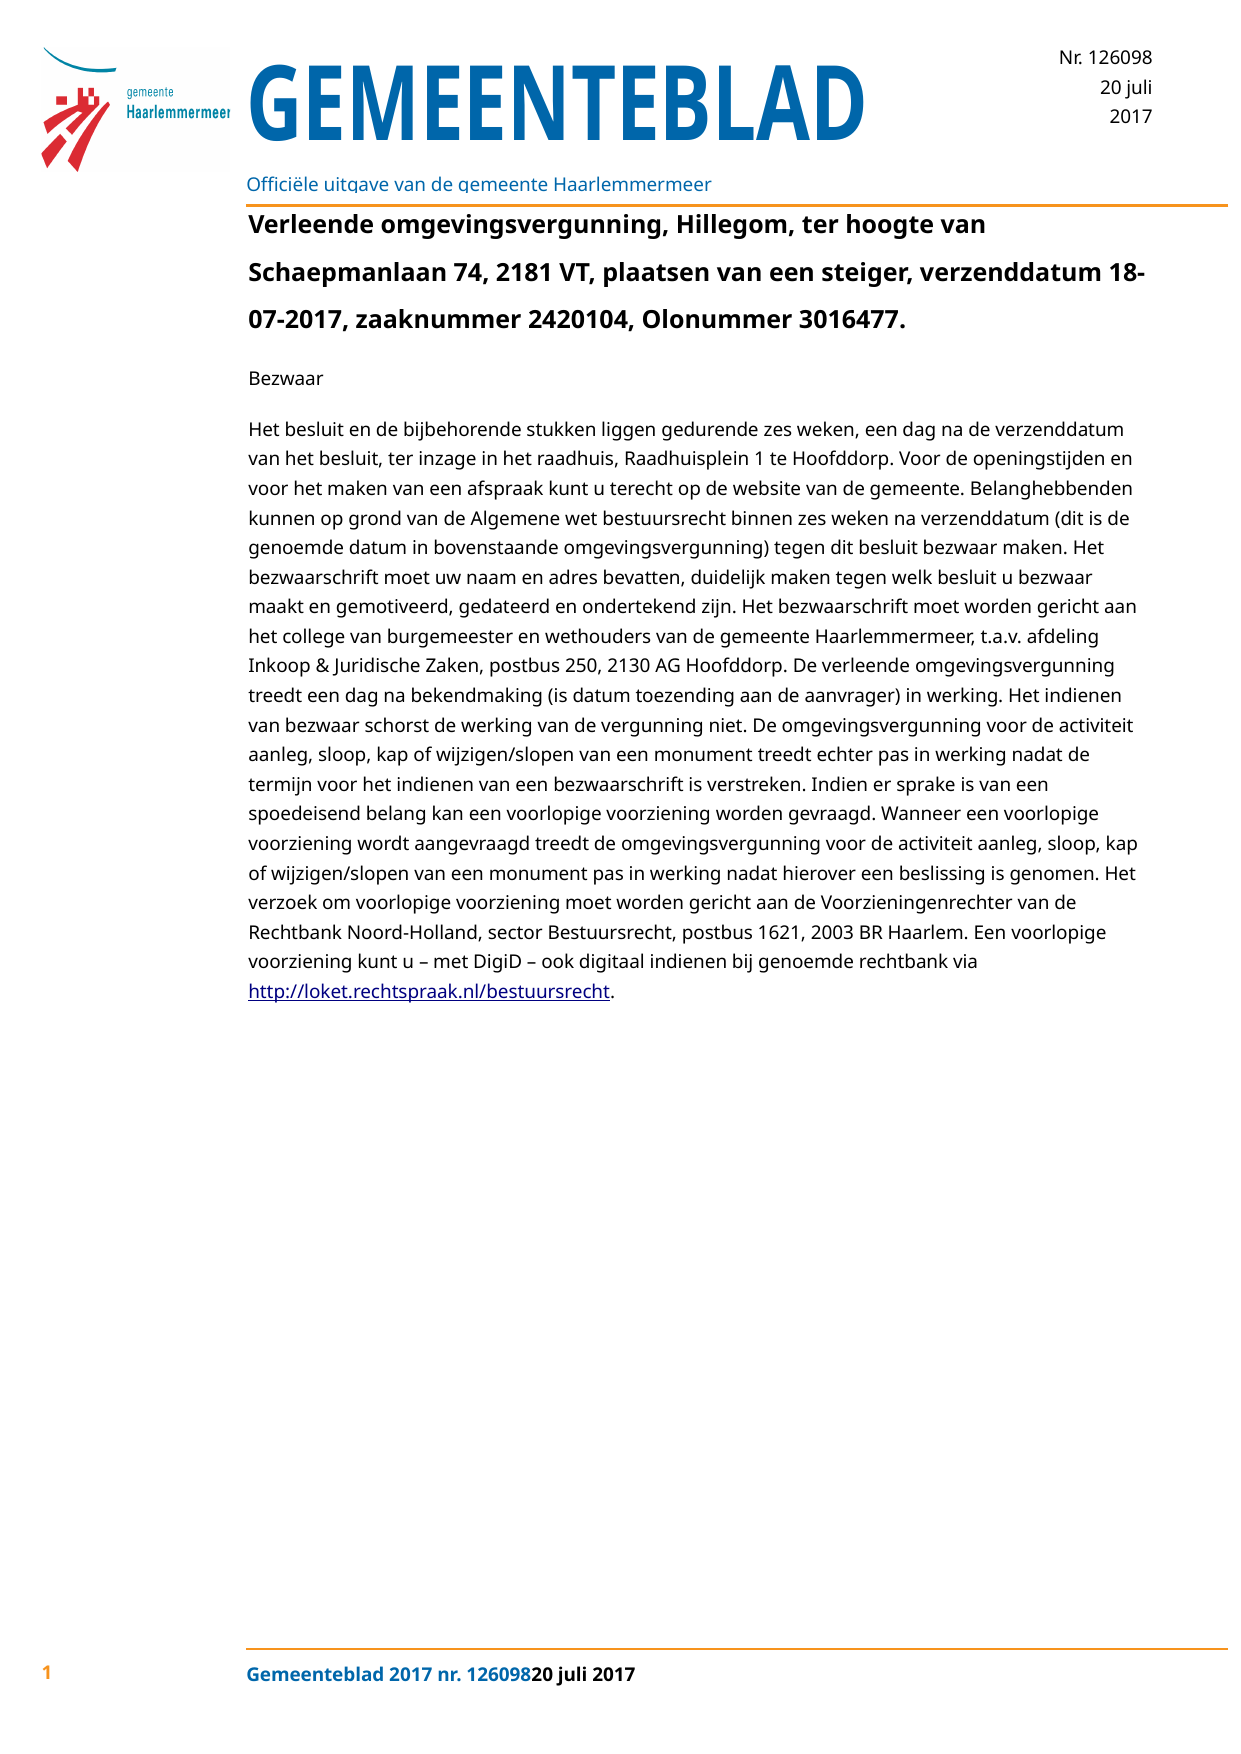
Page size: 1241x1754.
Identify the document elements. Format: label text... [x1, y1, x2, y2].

text Bezwaar [248, 366, 1152, 391]
text Verleende omgevingsvergunning, Hillegom, ter hoogte van Schaepmanlaan 74, 2181 VT, plaatsen van een steiger, verzenddatum 18-07-2017, zaaknummer 2420104, Olonummer 3016477. [248, 207, 1152, 336]
text Het besluit en de bijbehorende stukken liggen gedurende zes weken, een dag na de verzenddatum van het besluit, ter inzage in het raadhuis, Raadhuisplein 1 te Hoofddorp. Voor de openingstijden en voor het maken van een afspraak kunt u terecht op de website van de gemeente. Belanghebbenden kunnen op grond van de Algemene wet bestuursrecht binnen zes weken na verzenddatum (dit is de genoemde datum in bovenstaande omgevingsvergunning) tegen dit besluit bezwaar maken. Het bezwaarschrift moet uw naam en adres bevatten, duidelijk maken tegen welk besluit u bezwaar maakt en gemotiveerd, gedateerd en ondertekend zijn. Het bezwaarschrift moet worden gericht aan het college van burgemeester en wethouders van de gemeente Haarlemmermeer, t.a.v. afdeling Inkoop & Juridische Zaken, postbus 250, 2130 AG Hoofddorp. De verleende omgevingsvergunning treedt een dag na bekendmaking (is datum toezending aan de aanvrager) in werking. Het indienen van bezwaar schorst de werking van de vergunning niet. De omgevingsvergunning voor de activiteit aanleg, sloop, kap of wijzigen/slopen van een monument treedt echter pas in werking nadat de termijn voor het indienen van een bezwaarschrift is verstreken. Indien er sprake is van een spoedeisend belang kan een voorlopige voorziening worden gevraagd. Wanneer een voorlopige voorziening wordt aangevraagd treedt de omgevingsvergunning voor de activiteit aanleg, sloop, kap of wijzigen/slopen van een monument pas in werking nadat hierover een beslissing is genomen. Het verzoek om voorlopige voorziening moet worden gericht aan de Voorzieningenrechter van de Rechtbank Noord-Holland, sector Bestuursrecht, postbus 1621, 2003 BR Haarlem. Een voorlopige voorziening kunt u – met DigiD – ook digitaal indienen bij genoemde rechtbank via http://loket.rechtspraak.nl/bestuursrecht. [248, 416, 1152, 1004]
picture [41, 47, 231, 172]
